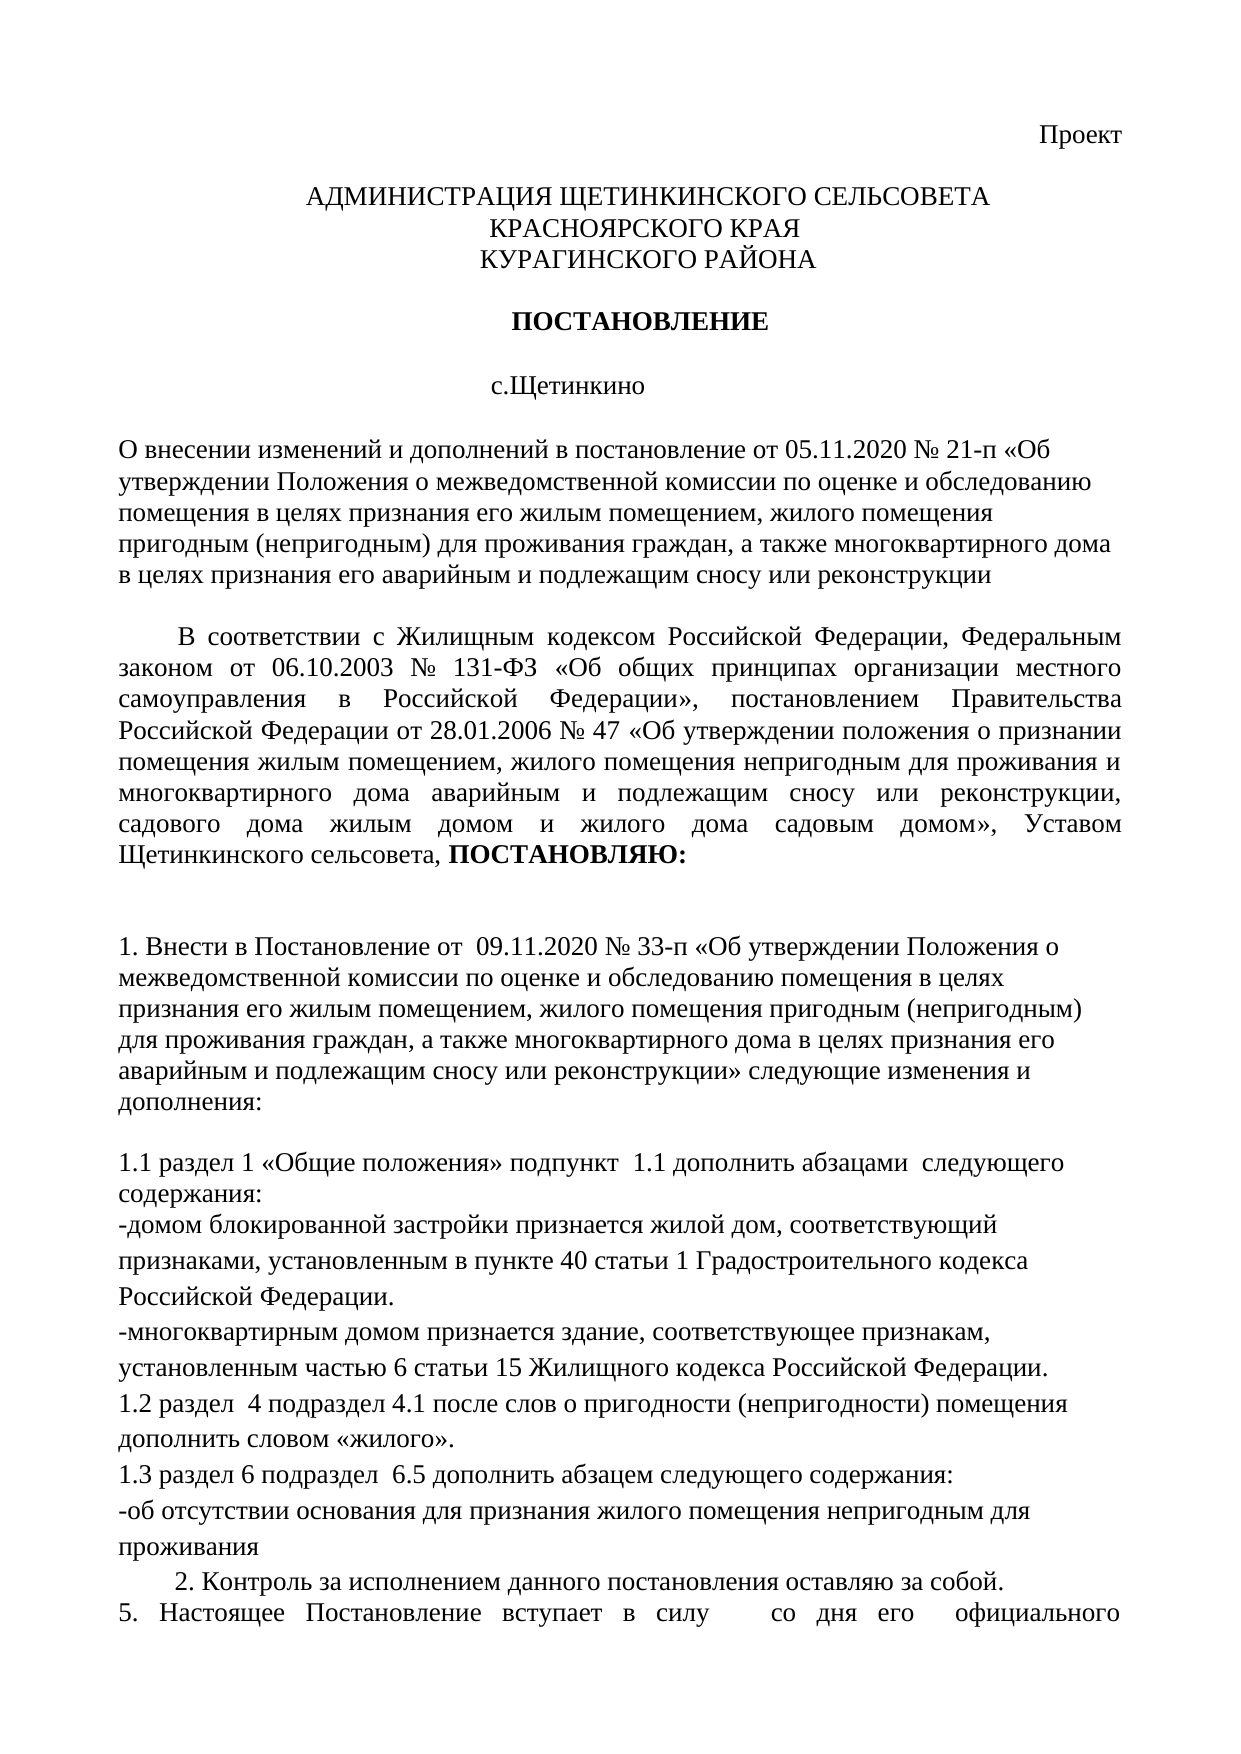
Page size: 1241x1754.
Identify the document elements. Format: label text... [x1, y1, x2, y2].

text В соответствии с Жилищным кодексом Российской Федерации, Федеральным законом от 06.10.2003 № 131-ФЗ «Об общих принципах организации местного самоуправления в Российской Федерации», постановлением Правительства Российской Федерации от 28.01.2006 № 47 «Об утверждении положения о признании помещения жилым помещением, жилого помещения непригодным для проживания и многоквартирного дома аварийным и подлежащим сносу или реконструкции, садового дома жилым домом и жилого дома садовым домом», Уставом Щетинкинского сельсовета, ПОСТАНОВЛЯЮ: [118, 620, 1122, 869]
text 1.3 раздел 6 подраздел 6.5 дополнить абзацем следующего содержания: [118, 1458, 1122, 1489]
text 1.2 раздел 4 подраздел 4.1 после слов о пригодности (непригодности) помещения дополнить словом «жилого». [118, 1387, 1122, 1454]
text 5. Настоящее Постановление вступает в силу со дня его официального [118, 1597, 1122, 1628]
text -домом блокированной застройки признается жилой дом, соответствующий признаками, установленным в пункте 40 статьи 1 Градостроительного кодекса Российской Федерации. [118, 1208, 1122, 1311]
text Проект [88, 118, 1122, 149]
text 1.1 раздел 1 «Общие положения» подпункт 1.1 дополнить абзацами следующего содержания: [118, 1146, 1122, 1208]
title КРАСНОЯРСКОГО КРАЯ [118, 212, 1122, 243]
title АДМИНИСТРАЦИЯ ЩЕТИНКИНСКОГО СЕЛЬСОВЕТА [118, 181, 1122, 212]
text ПОСТАНОВЛЕНИЕ [118, 305, 1122, 336]
text О внесении изменений и дополнений в постановление от 05.11.2020 № 21-п «Об утверждении Положения о межведомственной комиссии по оценке и обследованию помещения в целях признания его жилым помещением, жилого помещения пригодным (непригодным) для проживания граждан, а также многоквартирного дома в целях признания его аварийным и подлежащим сносу или реконструкции [118, 433, 1122, 589]
text с.Щетинкино [118, 369, 1122, 400]
text 2. Контроль за исполнением данного постановления оставляю за собой. [118, 1565, 1122, 1597]
title КУРАГИНСКОГО РАЙОНА [118, 243, 1122, 274]
text 1. Внести в Постановление от 09.11.2020 № 33-п «Об утверждении Положения о межведомственной комиссии по оценке и обследованию помещения в целях признания его жилым помещением, жилого помещения пригодным (непригодным) для проживания граждан, а также многоквартирного дома в целях признания его аварийным и подлежащим сносу или реконструкции» следующие изменения и дополнения: [118, 930, 1122, 1117]
text -об отсутствии основания для признания жилого помещения непригодным для проживания [118, 1494, 1122, 1561]
text -многоквартирным домом признается здание, соответствующее признакам, установленным частью 6 статьи 15 Жилищного кодекса Российской Федерации. [118, 1315, 1122, 1382]
